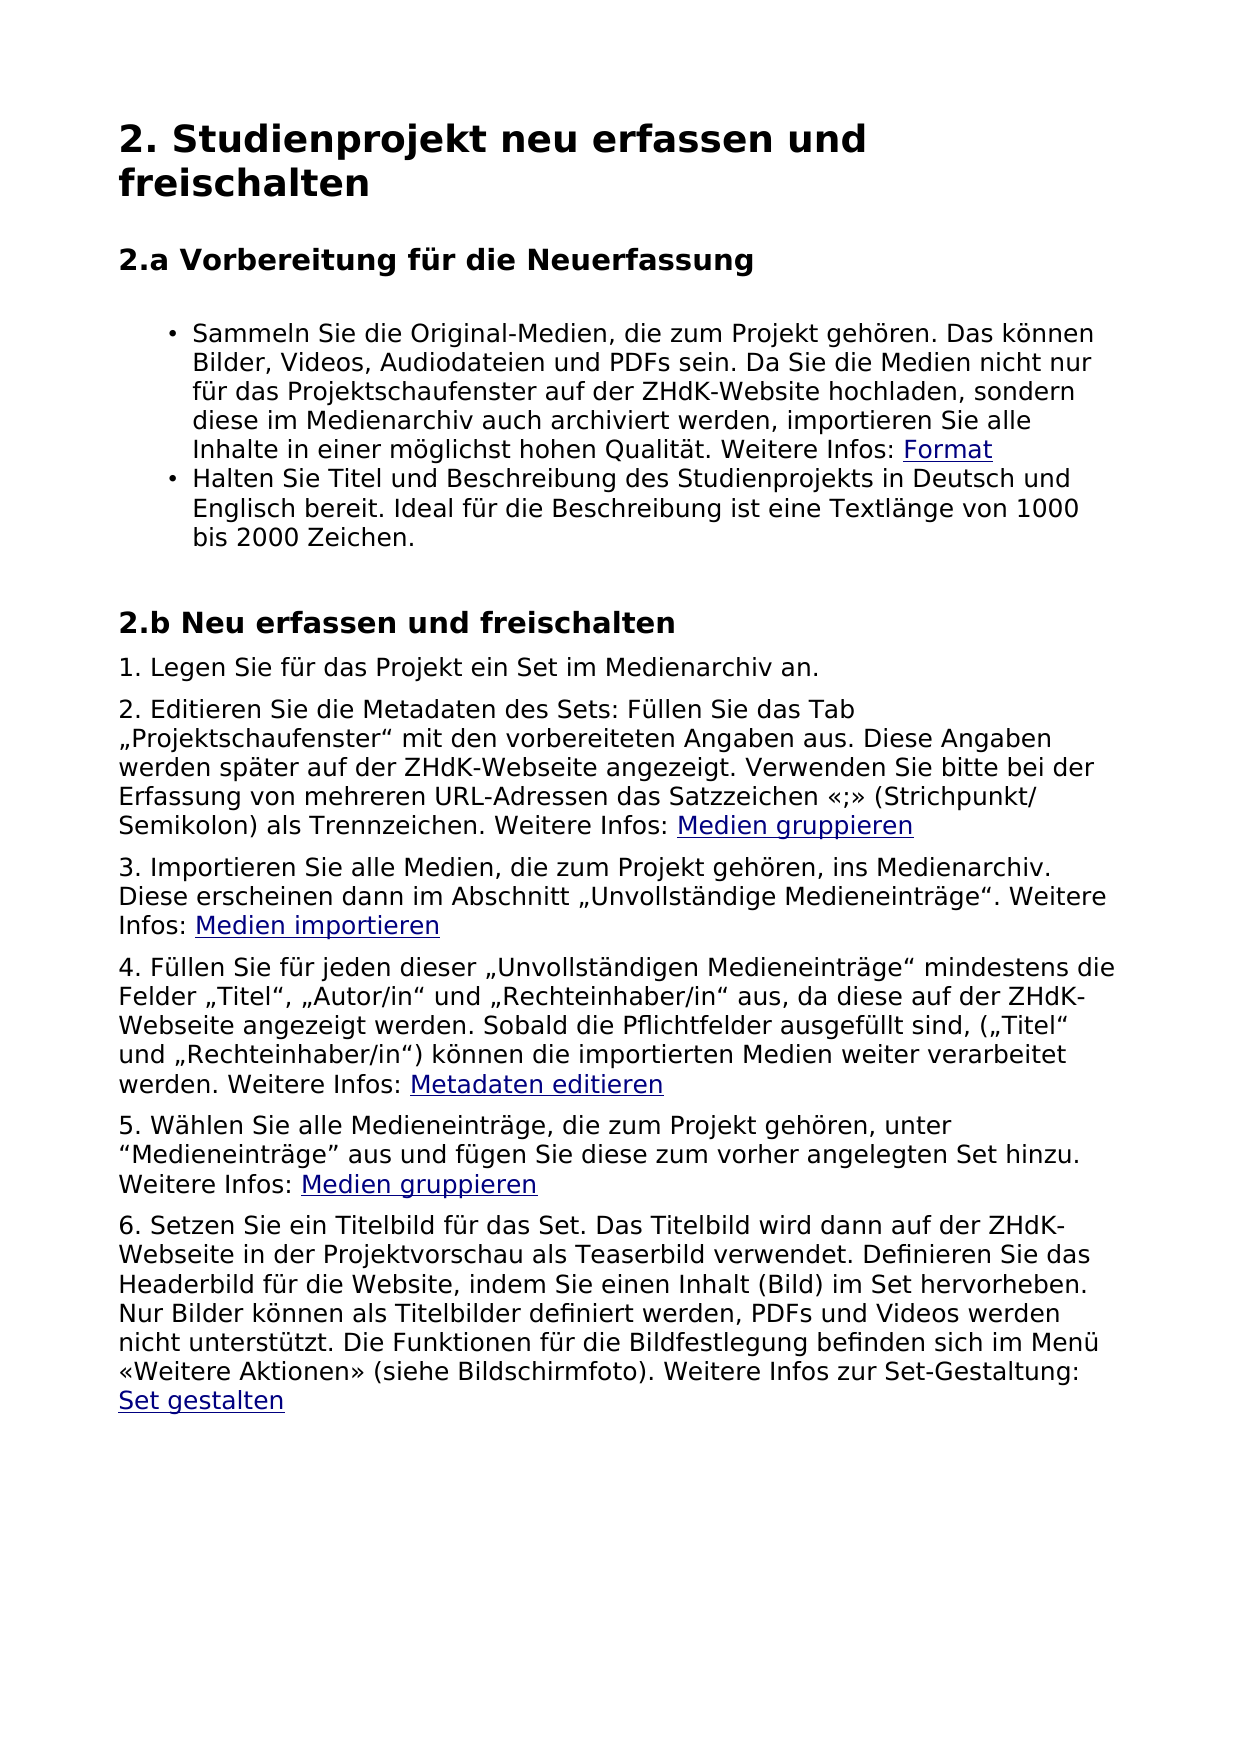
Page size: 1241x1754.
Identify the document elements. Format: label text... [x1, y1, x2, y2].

text 4. Füllen Sie für jeden dieser „Unvollständigen Medieneinträge“ mindestens die Felder „Titel“, „Autor/in“ und „Rechteinhaber/in“ aus, da diese auf der ZHdK-Webseite angezeigt werden. Sobald die Pflichtfelder ausgefüllt sind, („Titel“ und „Rechteinhaber/in“) können die importierten Medien weiter verarbeitet werden. Weitere Infos: Metadaten editieren [118, 953, 1122, 1099]
list Halten Sie Titel und Beschreibung des Studienprojekts in Deutsch und Englisch bereit. Ideal für die Beschreibung ist eine Textlänge von 1000 bis 2000 Zeichen. [177, 465, 1122, 552]
text 3. Importieren Sie alle Medien, die zum Projekt gehören, ins Medienarchiv. Diese erscheinen dann im Abschnitt „Unvollständige Medieneinträge“. Weitere Infos: Medien importieren [118, 853, 1122, 941]
subtitle 2. Studienprojekt neu erfassen und freischalten [118, 118, 1122, 205]
text 1. Legen Sie für das Projekt ein Set im Medienarchiv an. [118, 653, 1122, 682]
list Sammeln Sie die Original-Medien, die zum Projekt gehören. Das können Bilder, Videos, Audiodateien und PDFs sein. Da Sie die Medien nicht nur für das Projektschaufenster auf der ZHdK-Website hochladen, sondern diese im Medienarchiv auch archiviert werden, importieren Sie alle Inhalte in einer möglichst hohen Qualität. Weitere Infos: Format [177, 319, 1122, 465]
subtitle 2.b Neu erfassen und freischalten [118, 607, 1122, 641]
text 6. Setzen Sie ein Titelbild für das Set. Das Titelbild wird dann auf der ZHdK-Webseite in der Projektvorschau als Teaserbild verwendet. Definieren Sie das Headerbild für die Website, indem Sie einen Inhalt (Bild) im Set hervorheben. Nur Bilder können als Titelbilder definiert werden, PDFs und Videos werden nicht unterstützt. Die Funktionen für die Bildfestlegung befinden sich im Menü «Weitere Aktionen» (siehe Bildschirmfoto). Weitere Infos zur Set-Gestaltung: Set gestalten [118, 1211, 1122, 1416]
text 5. Wählen Sie alle Medieneinträge, die zum Projekt gehören, unter “Medieneinträge” aus und fügen Sie diese zum vorher angelegten Set hinzu. Weitere Infos: Medien gruppieren [118, 1111, 1122, 1199]
text 2. Editieren Sie die Metadaten des Sets: Füllen Sie das Tab „Projektschaufenster“ mit den vorbereiteten Angaben aus. Diese Angaben werden später auf der ZHdK-Webseite angezeigt. Verwenden Sie bitte bei der Erfassung von mehreren URL-Adressen das Satzzeichen «;» (Strichpunkt/ Semikolon) als Trennzeichen. Weitere Infos: Medien gruppieren [118, 695, 1122, 841]
subtitle 2.a Vorbereitung für die Neuerfassung [118, 243, 1122, 277]
